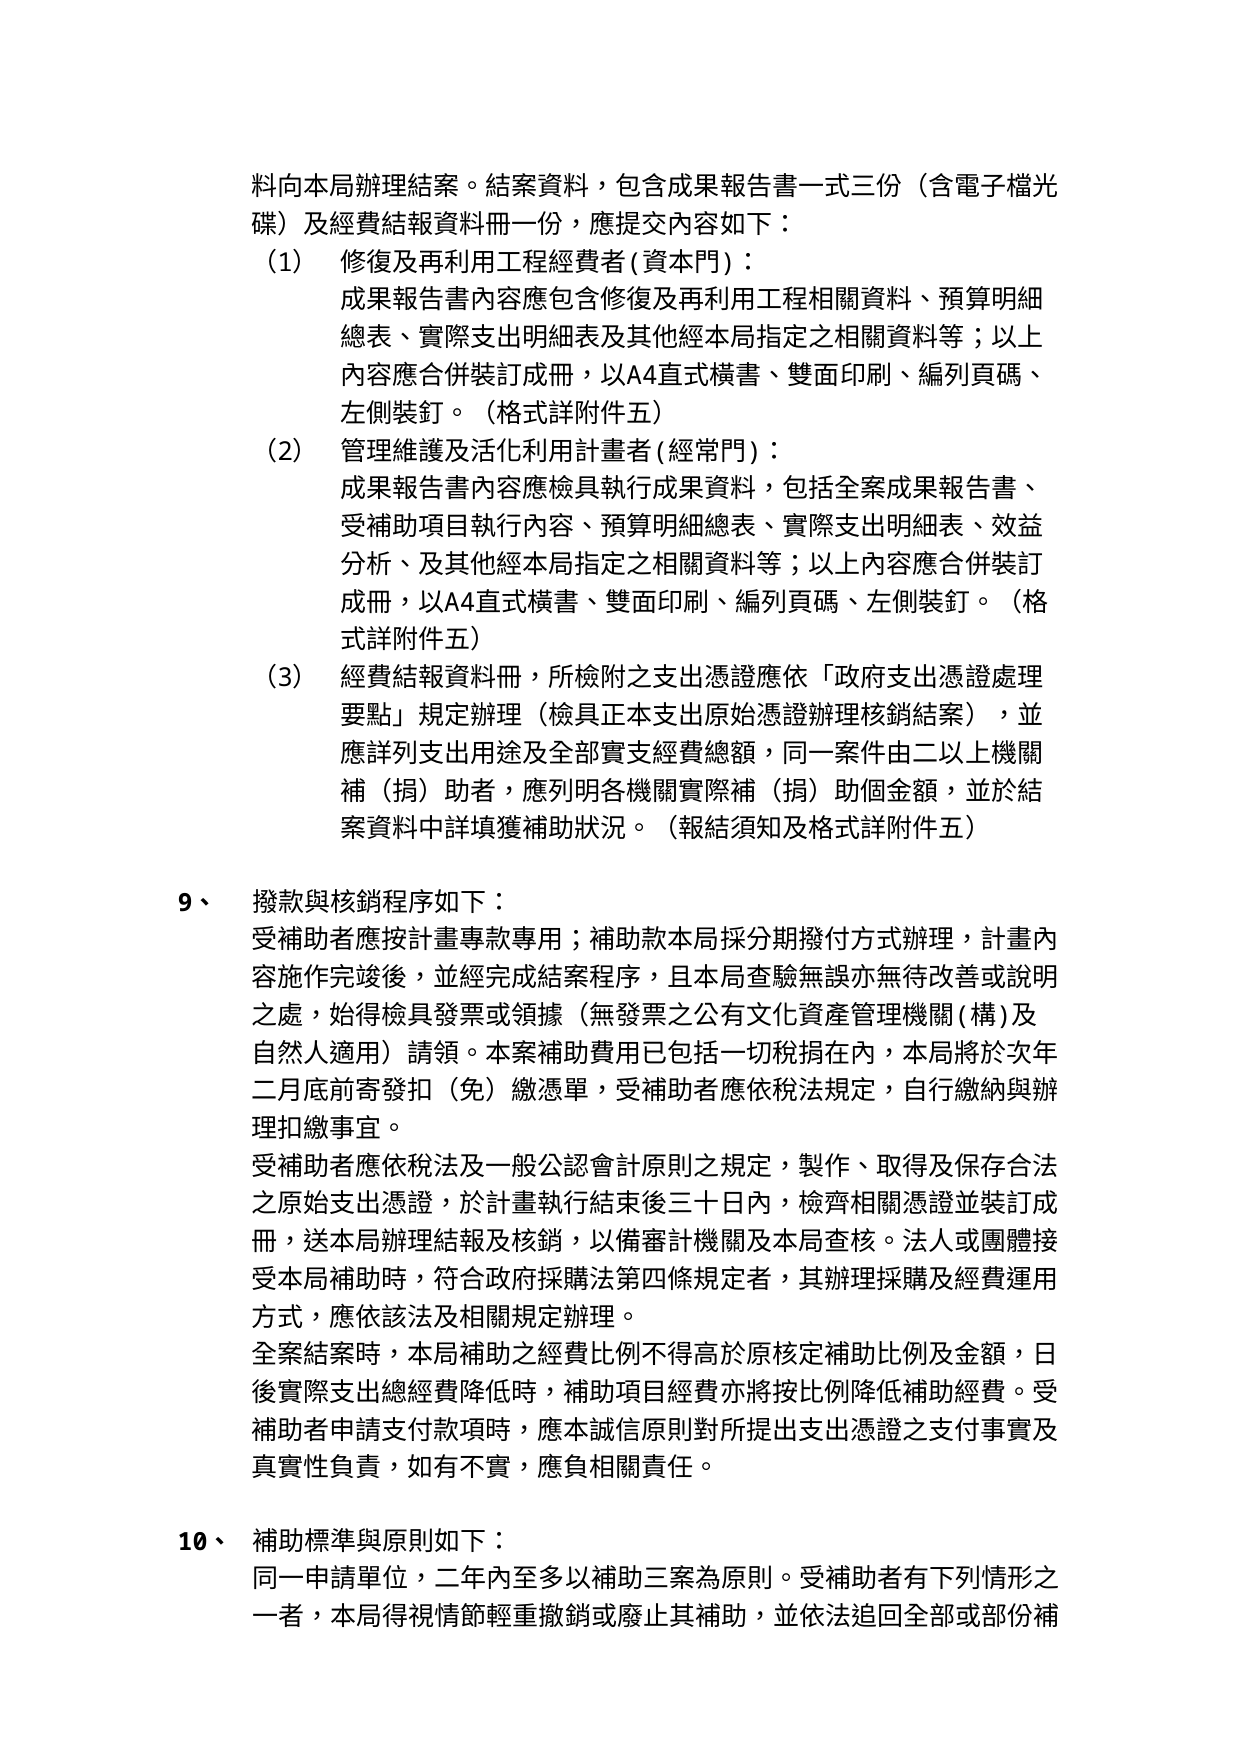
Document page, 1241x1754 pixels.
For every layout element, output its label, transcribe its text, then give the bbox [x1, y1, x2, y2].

list 經費結報資料冊，所檢附之支出憑證應依「政府支出憑證處理要點」規定辦理（檢具正本支出原始憑證辦理核銷結案），並應詳列支出用途及全部實支經費總額，同一案件由二以上機關補（捐）助者，應列明各機關實際補（捐）助個金額，並於結案資料中詳填獲補助狀況。（報結須知及格式詳附件五） [251, 656, 1063, 845]
text 全案結案時，本局補助之經費比例不得高於原核定補助比例及金額，日後實際支出總經費降低時，補助項目經費亦將按比例降低補助經費。受補助者申請支付款項時，應本誠信原則對所提出支出憑證之支付事實及真實性負責，如有不實，應負相關責任。 [251, 1333, 1063, 1484]
list 管理維護及活化利用計畫者(經常門)： [251, 430, 1063, 468]
list 撥款與核銷程序如下： [177, 881, 1063, 918]
list 修復及再利用工程經費者(資本門)： [251, 241, 1063, 279]
text 成果報告書內容應包含修復及再利用工程相關資料、預算明細總表、實際支出明細表及其他經本局指定之相關資料等；以上內容應合併裝訂成冊，以A4直式橫書、雙面印刷、編列頁碼、左側裝釘。（格式詳附件五） [340, 279, 1063, 430]
text 料向本局辦理結案。結案資料，包含成果報告書一式三份（含電子檔光碟）及經費結報資料冊一份，應提交內容如下： [251, 165, 1063, 241]
list 補助標準與原則如下： [177, 1520, 1063, 1557]
text 受補助者應依稅法及一般公認會計原則之規定，製作、取得及保存合法之原始支出憑證，於計畫執行結束後三十日內，檢齊相關憑證並裝訂成冊，送本局辦理結報及核銷，以備審計機關及本局查核。法人或團體接受本局補助時，符合政府採購法第四條規定者，其辦理採購及經費運用方式，應依該法及相關規定辦理。 [251, 1145, 1063, 1333]
text 受補助者應按計畫專款專用；補助款本局採分期撥付方式辦理，計畫內容施作完竣後，並經完成結案程序，且本局查驗無誤亦無待改善或說明之處，始得檢具發票或領據（無發票之公有文化資產管理機關(構)及自然人適用）請領。本案補助費用已包括一切稅捐在內，本局將於次年二月底前寄發扣（免）繳憑單，受補助者應依稅法規定，自行繳納與辦理扣繳事宜。 [251, 918, 1063, 1145]
text 同一申請單位，二年內至多以補助三案為原則。受補助者有下列情形之一者，本局得視情節輕重撤銷或廢止其補助，並依法追回全部或部份補 [252, 1557, 1063, 1633]
text 成果報告書內容應檢具執行成果資料，包括全案成果報告書、受補助項目執行內容、預算明細總表、實際支出明細表、效益分析、及其他經本局指定之相關資料等；以上內容應合併裝訂成冊，以A4直式橫書、雙面印刷、編列頁碼、左側裝釘。（格式詳附件五） [340, 468, 1063, 656]
